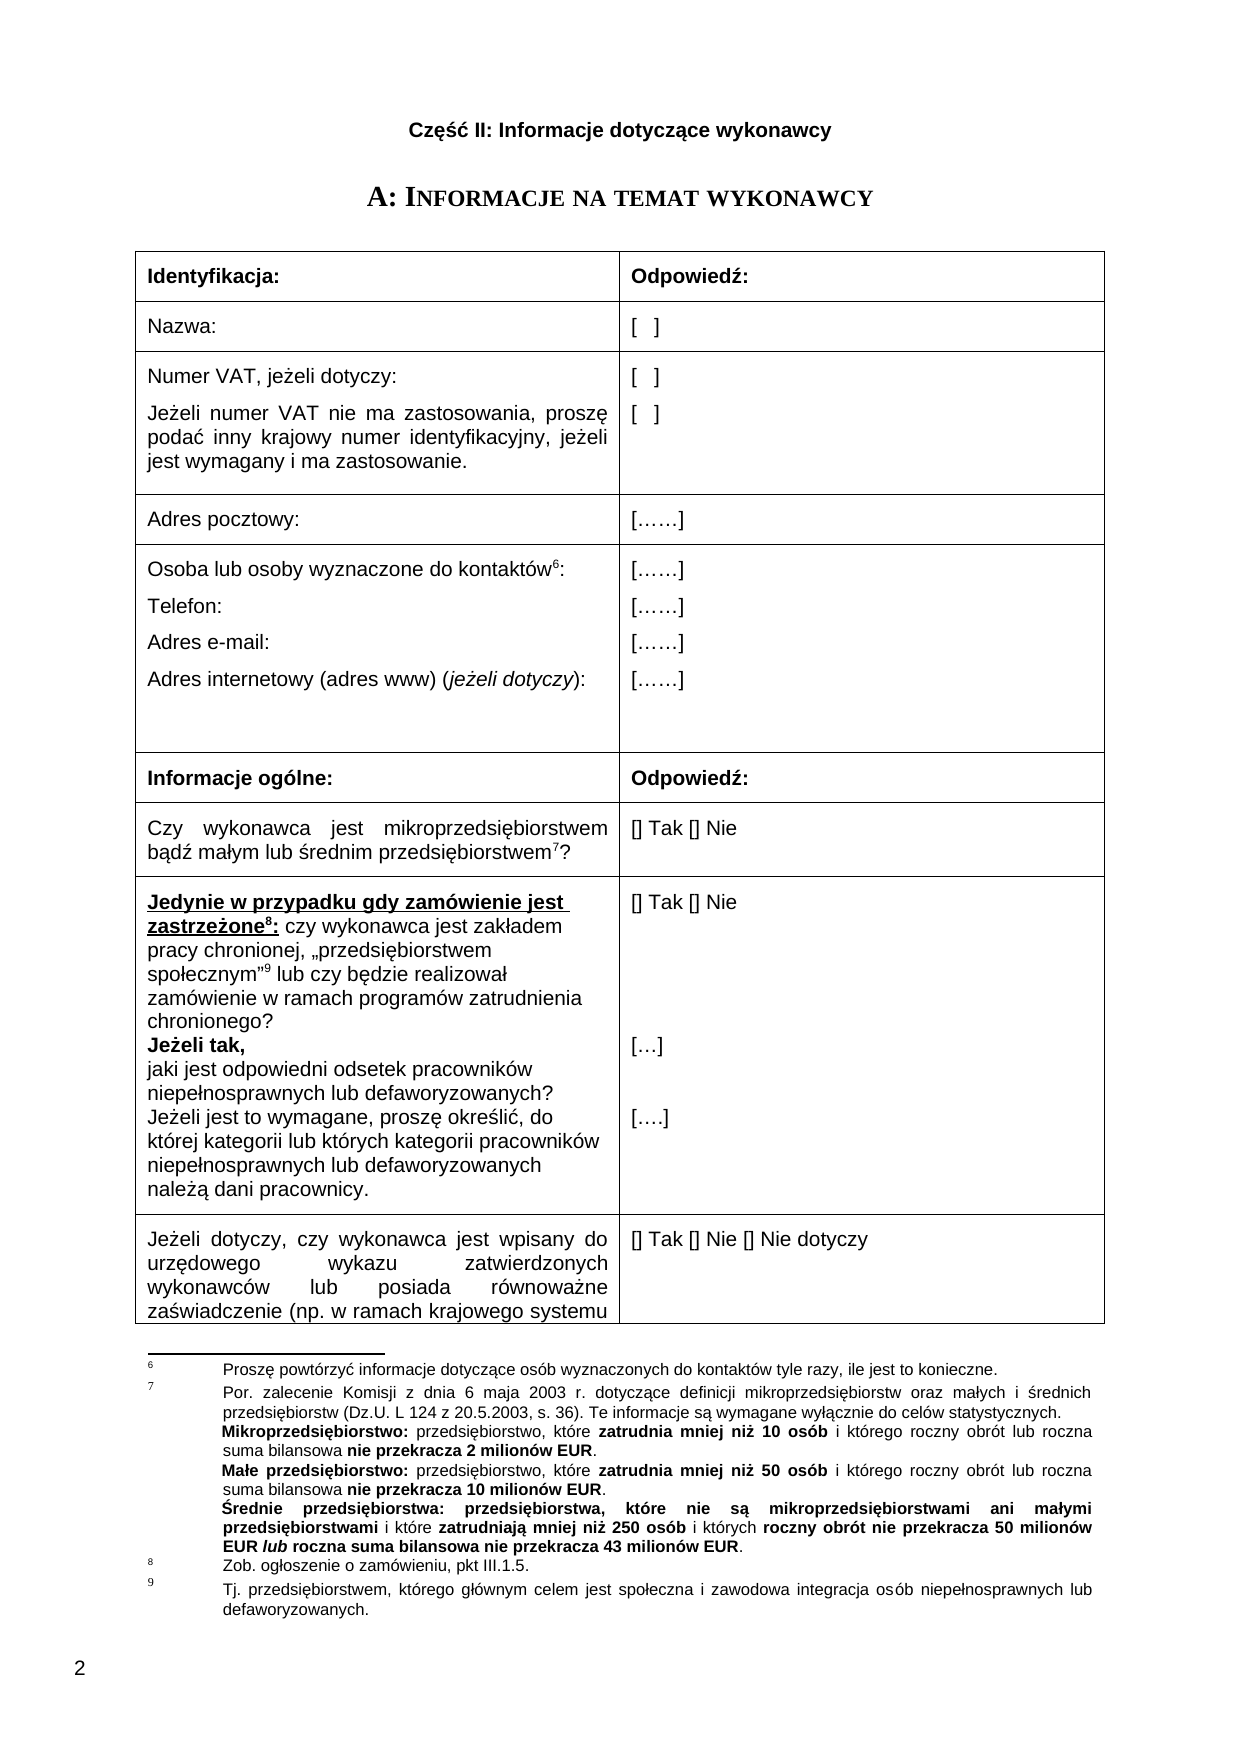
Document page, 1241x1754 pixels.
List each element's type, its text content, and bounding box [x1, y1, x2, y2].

table_cell [] Tak [] Nie [] Nie dotyczy [620, 1215, 1104, 1323]
table_cell [] Tak [] Nie [620, 803, 1104, 876]
table_cell Adres pocztowy: [136, 495, 619, 543]
table_cell Nazwa: [136, 302, 619, 351]
title Część II: Informacje dotyczące wykonawcy [148, 118, 1093, 142]
table_cell Czy wykonawca jest mikroprzedsiębiorstwem bądź małym lub średnim przedsiębiorstwem? [136, 803, 619, 876]
title A: Informacje na temat wykonawcy [148, 179, 1093, 213]
table_cell Jeżeli dotyczy, czy wykonawca jest wpisany do urzędowego wykazu zatwierdzonych wykonawców lub posiada równoważne zaświadczenie (np. w ramach krajowego systemu [136, 1215, 619, 1323]
table_cell [……] [620, 495, 1104, 543]
table_cell [……] [……] [……] [……] [620, 545, 1104, 752]
table_cell Numer VAT, jeżeli dotyczy: Jeżeli numer VAT nie ma zastosowania, proszę podać inny krajowy numer identyfikacyjny, jeżeli jest wymagany i ma zastosowanie. [136, 352, 619, 493]
table_cell Informacje ogólne: [136, 753, 619, 802]
table_header Identyfikacja: [136, 252, 619, 301]
table_cell [ ] [ ] [620, 352, 1104, 493]
table_cell Jedynie w przypadku gdy zamówienie jest zastrzeżone: czy wykonawca jest zakładem pracy chronionej, „przedsiębiorstwem społecznym” lub czy będzie realizował zamówienie w ramach programów zatrudnienia chronionego? Jeżeli tak, jaki jest odpowiedni odsetek pracowników niepełnosprawnych lub defaworyzowanych? Jeżeli jest to wymagane, proszę określić, do której kategorii lub których kategorii pracowników niepełnosprawnych lub defaworyzowanych należą dani pracownicy. [136, 877, 619, 1213]
table_cell [] Tak [] Nie […] [….] [620, 877, 1104, 1213]
table_cell [ ] [620, 302, 1104, 351]
table_cell Osoba lub osoby wyznaczone do kontaktów: Telefon: Adres e-mail: Adres internetowy (adres www) (jeżeli dotyczy): [136, 545, 619, 752]
table_cell Odpowiedź: [620, 753, 1104, 802]
table_header Odpowiedź: [620, 252, 1104, 301]
